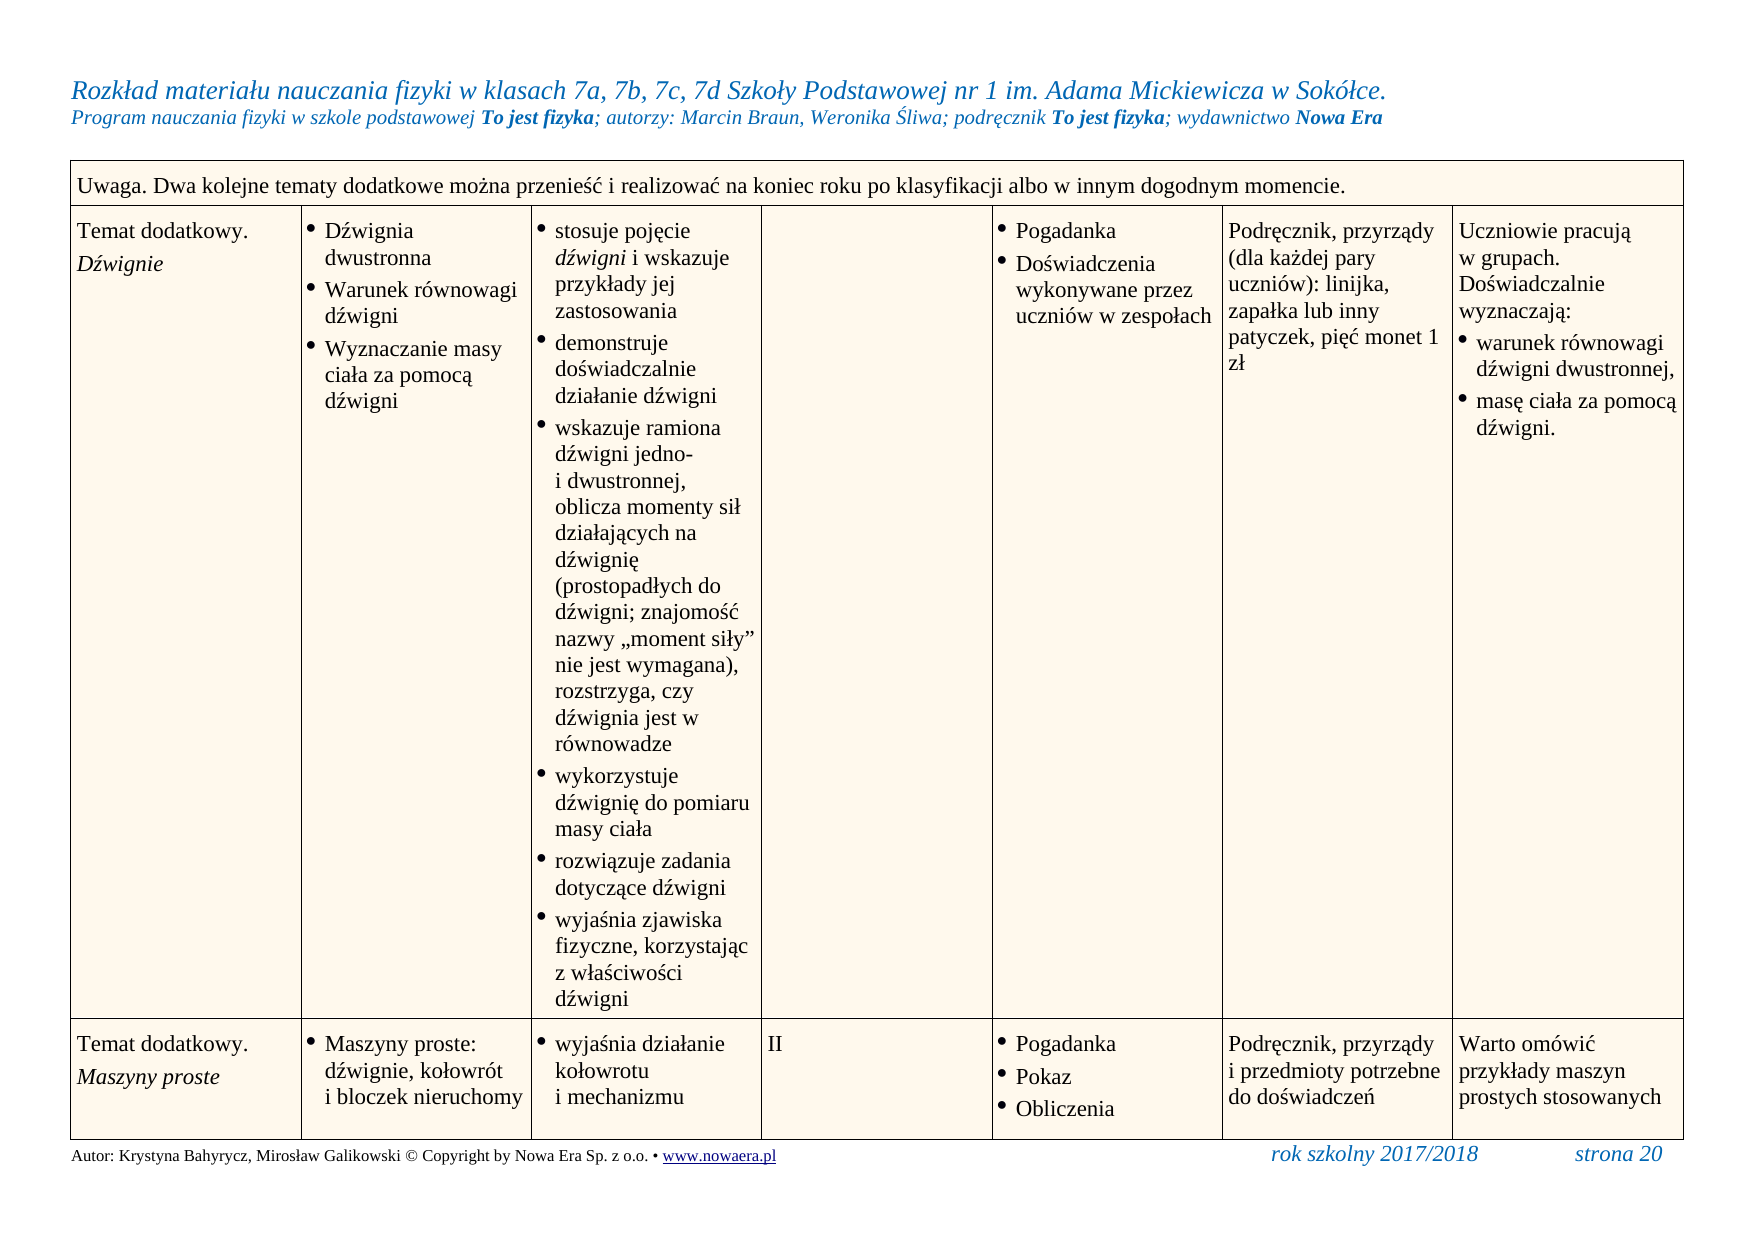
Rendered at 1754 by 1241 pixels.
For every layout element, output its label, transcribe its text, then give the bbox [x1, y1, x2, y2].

table_cell Warto omówić przykłady maszyn prostych stosowanych [1453, 1019, 1683, 1139]
table_cell Temat dodatkowy. Dźwignie [71, 206, 301, 1017]
table_cell Pogadanka Doświadczenia wykonywane przez uczniów w zespołach [993, 206, 1222, 1017]
table_cell wyjaśnia działanie kołowrotu i mechanizmu [532, 1019, 761, 1139]
table_cell [762, 206, 992, 1017]
table_cell II [762, 1019, 992, 1139]
table_cell Maszyny proste: dźwignie, kołowrót i bloczek nieruchomy Rozwiązywanie zadań z zastosowaniem warunku równowagi dźwigni [302, 1019, 531, 1139]
table_cell Uczniowie pracują w grupach. Doświadczalnie wyznaczają: warunek równowagi dźwigni dwustronnej, masę ciała za pomocą dźwigni. [1453, 206, 1683, 1017]
table_cell Temat dodatkowy. Maszyny proste [71, 1019, 301, 1139]
table_cell Pogadanka Pokaz Obliczenia [993, 1019, 1222, 1139]
table_cell Podręcznik, przyrządy i przedmioty potrzebne do doświadczeń [1223, 1019, 1452, 1139]
table_cell Uwaga. Dwa kolejne tematy dodatkowe można przenieść i realizować na koniec roku po klasyfikacji albo w innym dogodnym momencie. [71, 161, 1683, 205]
table_cell Podręcznik, przyrządy (dla każdej pary uczniów): linijka, zapałka lub inny patyczek, pięć monet 1 zł [1223, 206, 1452, 1017]
table_cell Dźwignia dwustronna Warunek równowagi dźwigni Wyznaczanie masy ciała za pomocą dźwigni [302, 206, 531, 1017]
table_cell stosuje pojęcie dźwigni i wskazuje przykłady jej zastosowania demonstruje doświadczalnie działanie dźwigni wskazuje ramiona dźwigni jedno- i dwustronnej, oblicza momenty sił działających na dźwignię (prostopadłych do dźwigni; znajomość nazwy „moment siły” nie jest wymagana), rozstrzyga, czy dźwignia jest w równowadze wykorzystuje dźwignię do pomiaru masy ciała rozwiązuje zadania dotyczące dźwigni wyjaśnia zjawiska fizyczne, korzystając z właściwości dźwigni [532, 206, 761, 1017]
